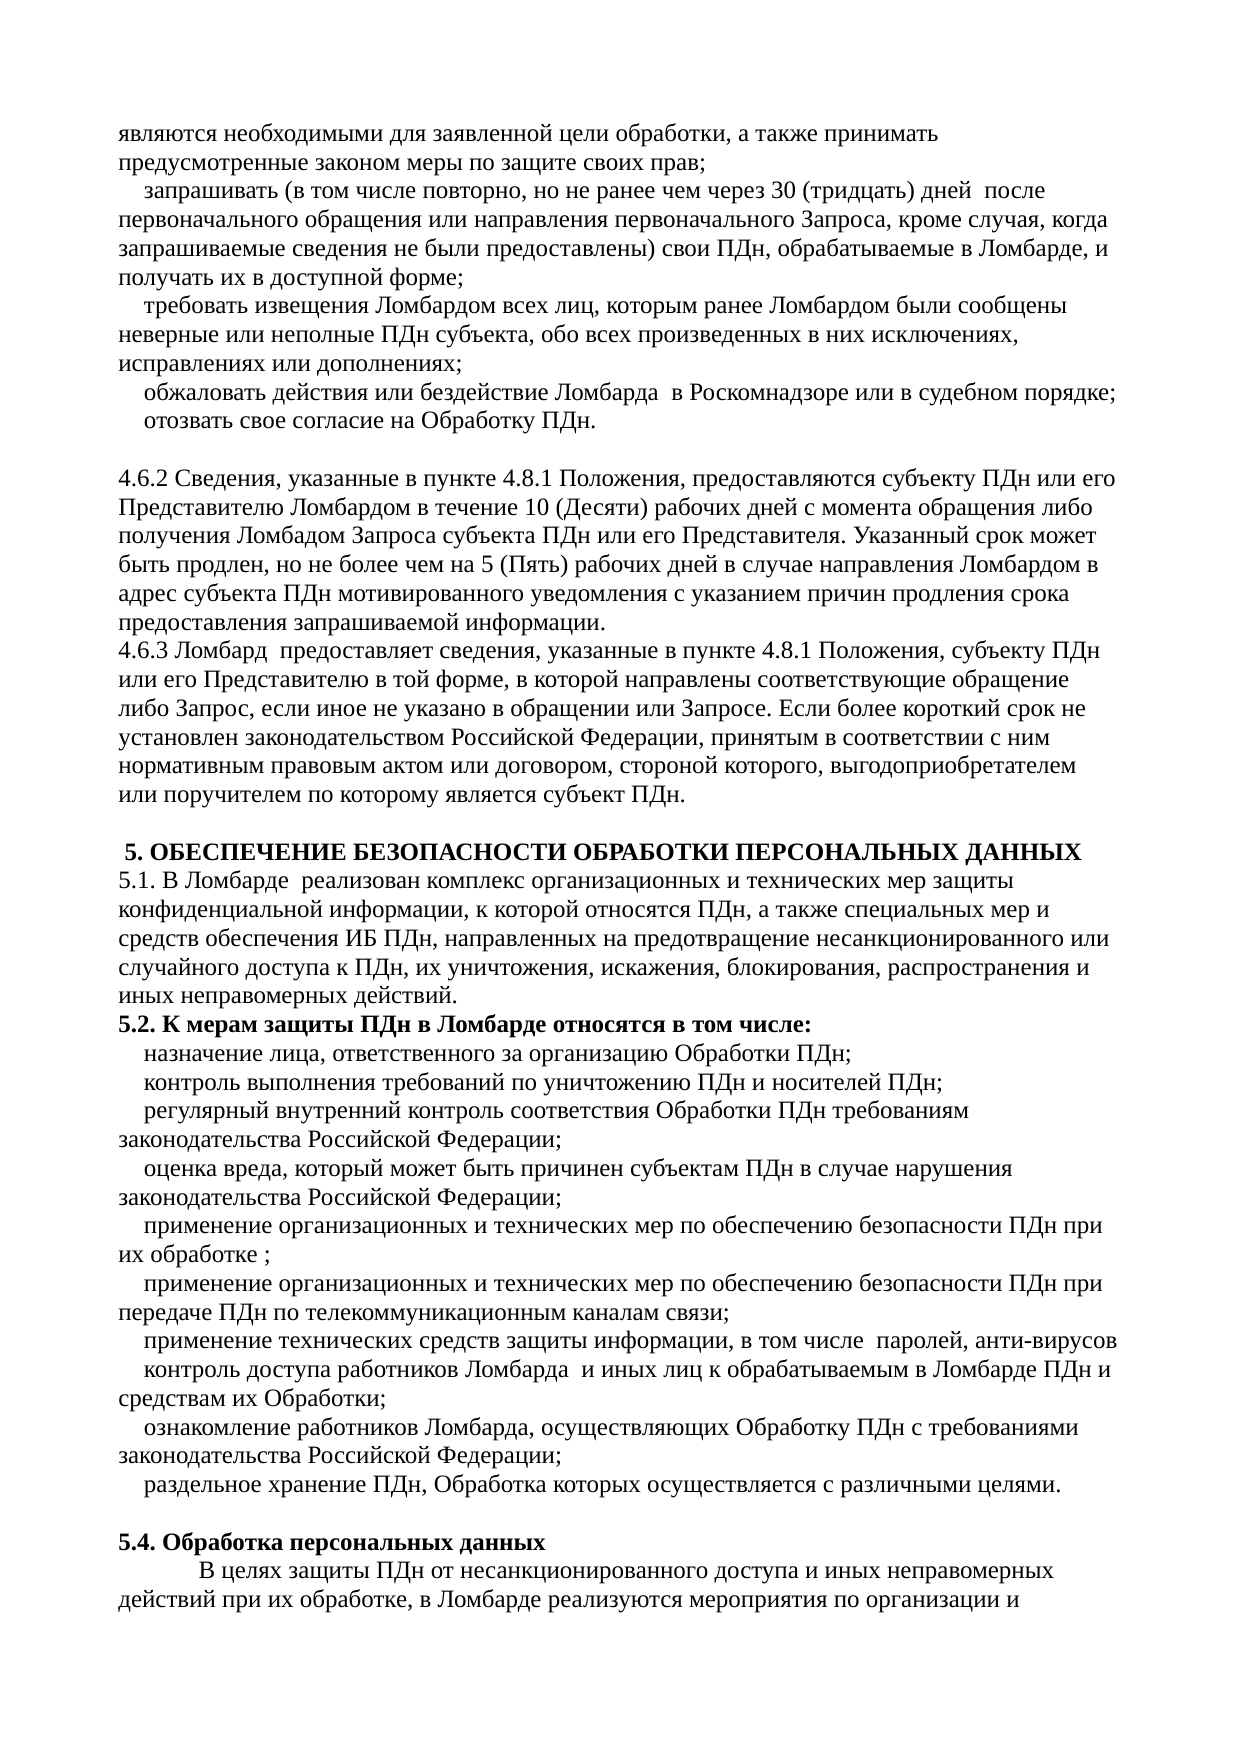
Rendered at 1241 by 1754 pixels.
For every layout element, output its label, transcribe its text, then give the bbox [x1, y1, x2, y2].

text 5.2. К мерам защиты ПДн в Ломбарде относятся в том числе: [118, 1009, 1122, 1038]
text  ознакомление работников Ломбарда, осуществляющих Обработку ПДн с требованиями законодательства Российской Федерации; [118, 1412, 1122, 1469]
text  регулярный внутренний контроль соответствия Обработки ПДн требованиям законодательства Российской Федерации; [118, 1096, 1122, 1153]
text 4.6.2 Сведения, указанные в пункте 4.8.1 Положения, предоставляются субъекту ПДн или его Представителю Ломбардом в течение 10 (Десяти) рабочих дней с момента обращения либо получения Ломбадом Запроса субъекта ПДн или его Представителя. Указанный срок может быть продлен, но не более чем на 5 (Пять) рабочих дней в случае направления Ломбардом в адрес субъекта ПДн мотивированного уведомления с указанием причин продления срока предоставления запрашиваемой информации. [118, 463, 1122, 636]
text  запрашивать (в том числе повторно, но не ранее чем через 30 (тридцать) дней после первоначального обращения или направления первоначального Запроса, кроме случая, когда запрашиваемые сведения не были предоставлены) свои ПДн, обрабатываемые в Ломбарде, и получать их в доступной форме; [118, 176, 1122, 291]
text  применение технических средств защиты информации, в том числе паролей, анти-вирусов  контроль доступа работников Ломбарда и иных лиц к обрабатываемым в Ломбарде ПДн и средствам их Обработки; [118, 1326, 1122, 1412]
text  применение организационных и технических мер по обеспечению безопасности ПДн при их обработке ; [118, 1211, 1122, 1268]
text  контроль выполнения требований по уничтожению ПДн и носителей ПДн; [118, 1067, 1122, 1096]
text  применение организационных и технических мер по обеспечению безопасности ПДн при передаче ПДн по телекоммуникационным каналам связи; [118, 1268, 1122, 1326]
text являются необходимыми для заявленной цели обработки, а также принимать предусмотренные законом меры по защите своих прав; [118, 118, 1122, 176]
text  оценка вреда, который может быть причинен субъектам ПДн в случае нарушения законодательства Российской Федерации; [118, 1153, 1122, 1211]
text  требовать извещения Ломбардом всех лиц, которым ранее Ломбардом были сообщены неверные или неполные ПДн субъекта, обо всех произведенных в них исключениях, исправлениях или дополнениях; [118, 291, 1122, 377]
text 5. ОБЕСПЕЧЕНИЕ БЕЗОПАСНОСТИ ОБРАБОТКИ ПЕРСОНАЛЬНЫХ ДАННЫХ [118, 837, 1122, 866]
text В целях защиты ПДн от несанкционированного доступа и иных неправомерных действий при их обработке, в Ломбарде реализуются мероприятия по организации и [118, 1556, 1122, 1613]
text  раздельное хранение ПДн, Обработка которых осуществляется с различными целями. [118, 1469, 1122, 1498]
text 4.6.3 Ломбард предоставляет сведения, указанные в пункте 4.8.1 Положения, субъекту ПДн или его Представителю в той форме, в которой направлены соответствующие обращение либо Запрос, если иное не указано в обращении или Запросе. Если более короткий срок не установлен законодательством Российской Федерации, принятым в соответствии с ним нормативным правовым актом или договором, стороной которого, выгодоприобретателем или поручителем по которому является субъект ПДн. [118, 636, 1122, 808]
text 5.4. Обработка персональных данных [118, 1527, 1122, 1556]
text 5.1. В Ломбарде реализован комплекс организационных и технических мер защиты конфиденциальной информации, к которой относятся ПДн, а также специальных мер и средств обеспечения ИБ ПДн, направленных на предотвращение несанкционированного или случайного доступа к ПДн, их уничтожения, искажения, блокирования, распространения и иных неправомерных действий. [118, 866, 1122, 1009]
text  назначение лица, ответственного за организацию Обработки ПДн; [118, 1038, 1122, 1067]
text  обжаловать действия или бездействие Ломбарда в Роскомнадзоре или в судебном порядке;  отозвать свое согласие на Обработку ПДн. [118, 377, 1122, 434]
